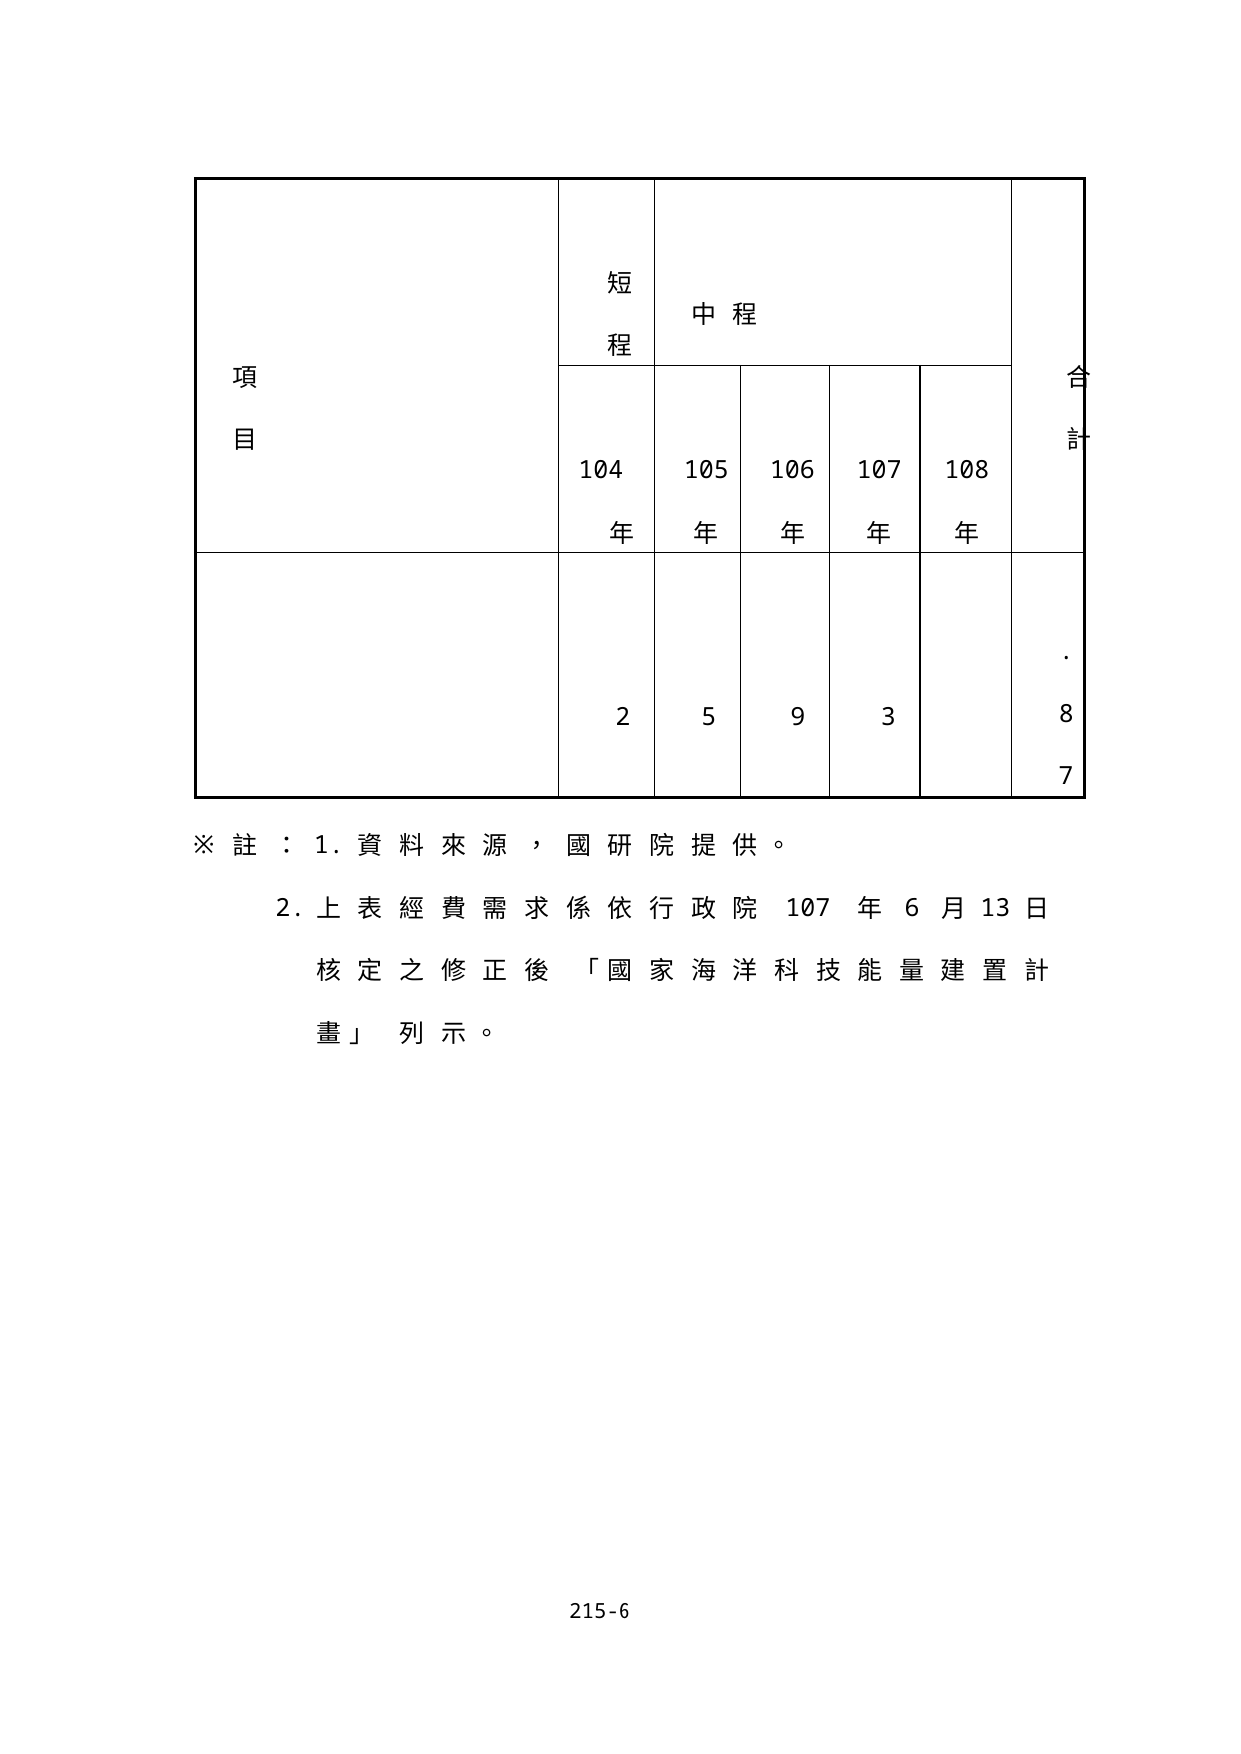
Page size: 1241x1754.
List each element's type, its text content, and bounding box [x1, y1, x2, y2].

table_cell 105年 [655, 366, 740, 552]
table_cell [197, 553, 558, 796]
table_header 項 目 [197, 180, 558, 552]
table_cell 5 [655, 553, 740, 796]
table_cell .87 [1012, 553, 1083, 796]
table_header 合計 [1012, 180, 1083, 552]
table_cell 3 [830, 553, 919, 796]
table_cell [921, 553, 1011, 796]
table_header 中程 [655, 180, 1011, 365]
table_cell 107年 [830, 366, 919, 552]
table_cell 9 [741, 553, 829, 796]
table_cell 104年 [559, 366, 654, 552]
text ※註：1.資料來源，國研院提供。 [183, 802, 1058, 865]
table_cell 108年 [921, 366, 1011, 552]
table_header 短程 [559, 180, 654, 365]
text 2.上表經費需求係依行政院107年6月13日核定之修正後「國家海洋科技能量建置計畫」列示。 [183, 865, 1058, 1052]
table_cell 2 [559, 553, 654, 796]
table_cell 106年 [741, 366, 829, 552]
